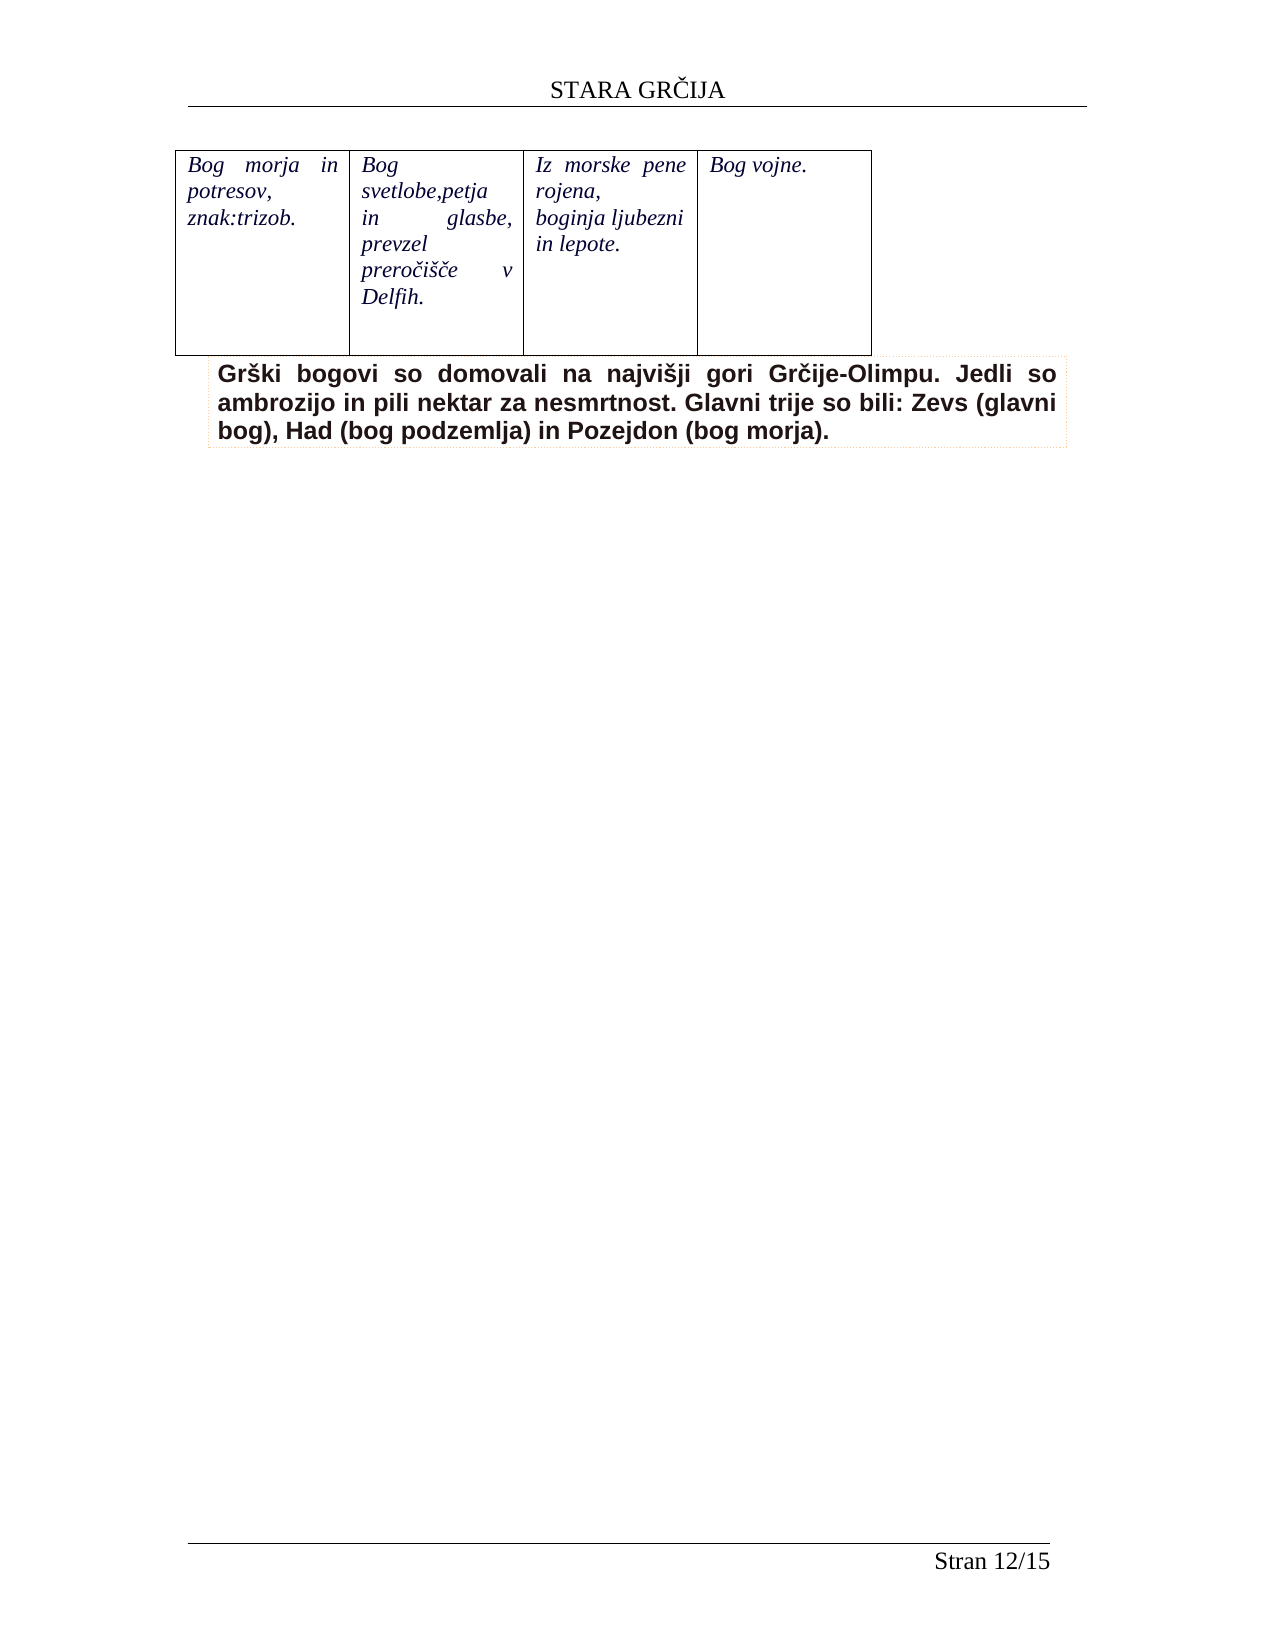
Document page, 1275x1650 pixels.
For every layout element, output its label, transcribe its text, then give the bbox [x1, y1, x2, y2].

table_cell Bog svetlobe,petja in glasbe, prevzel preročišče v Delfih. [350, 151, 523, 355]
text Grški bogovi so domovali na najvišji gori Grčije-Olimpu. Jedli so ambrozijo in pili nektar za nesmrtnost. Glavni trije so bili: Zevs (glavni bog), Had (bog podzemlja) in Pozejdon (bog morja). [208, 356, 1067, 448]
table_cell Bog morja in potresov, znak:trizob. [176, 151, 349, 355]
table_cell Bog vojne. [698, 151, 871, 355]
table_cell Iz morske pene rojena, boginja ljubezni in lepote. [524, 151, 697, 355]
